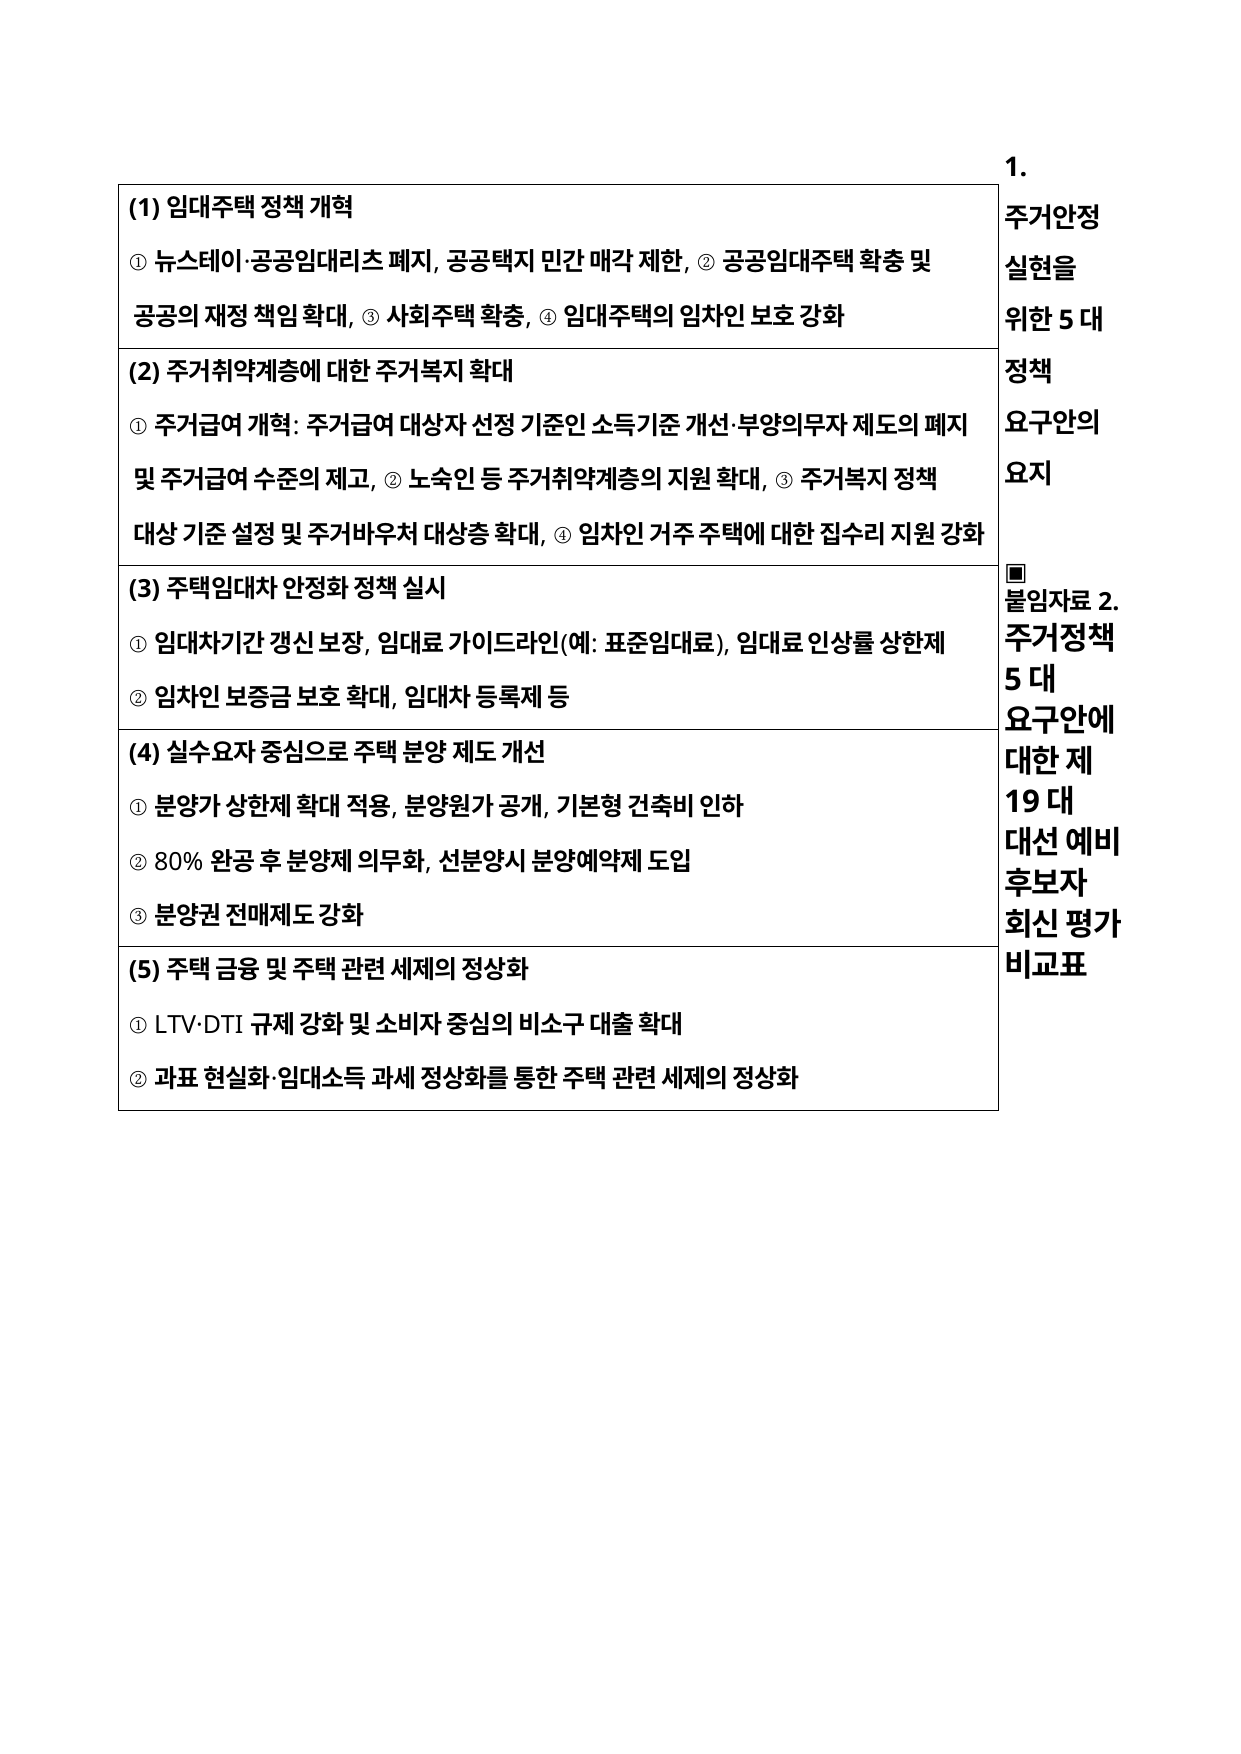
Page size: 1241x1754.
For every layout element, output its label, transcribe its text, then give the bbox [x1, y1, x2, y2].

text 1. 주거안정 실현을 위한 5대 정책 요구안의 요지 [118, 148, 1122, 491]
table_cell (4) 실수요자 중심으로 주택 분양 제도 개선 ① 분양가 상한제 확대 적용, 분양원가 공개, 기본형 건축비 인하 ② 80% 완공 후 분양제 의무화, 선분양시 분양예약제 도입 ③ 분양권 전매제도 강화 [119, 730, 998, 946]
table_header (1) 임대주택 정책 개혁 ① 뉴스테이·공공임대리츠 폐지, 공공택지 민간 매각 제한, ② 공공임대주택 확충 및 공공의 재정 책임 확대, ③ 사회주택 확충, ④ 임대주택의 임차인 보호 강화 [119, 185, 998, 347]
table_cell (3) 주택임대차 안정화 정책 실시 ① 임대차기간 갱신 보장, 임대료 가이드라인(예: 표준임대료), 임대료 인상률 상한제 ② 임차인 보증금 보호 확대, 임대차 등록제 등 [119, 566, 998, 729]
table_cell (5) 주택 금융 및 주택 관련 세제의 정상화 ① LTV·DTI 규제 강화 및 소비자 중심의 비소구 대출 확대 ② 과표 현실화·임대소득 과세 정상화를 통한 주택 관련 세제의 정상화 [119, 947, 998, 1110]
text ▣ 붙임자료2. 주거정책 5대 요구안에 대한 제19대 대선 예비 후보자 회신 평가 비교표 [999, 559, 1122, 985]
table_cell (2) 주거취약계층에 대한 주거복지 확대 ① 주거급여 개혁: 주거급여 대상자 선정 기준인 소득기준 개선·부양의무자 제도의 폐지 및 주거급여 수준의 제고, ② 노숙인 등 주거취약계층의 지원 확대, ③ 주거복지 정책 대상 기준 설정 및 주거바우처 대상층 확대, ④ 임차인 거주 주택에 대한 집수리 지원 강화 [119, 349, 998, 565]
